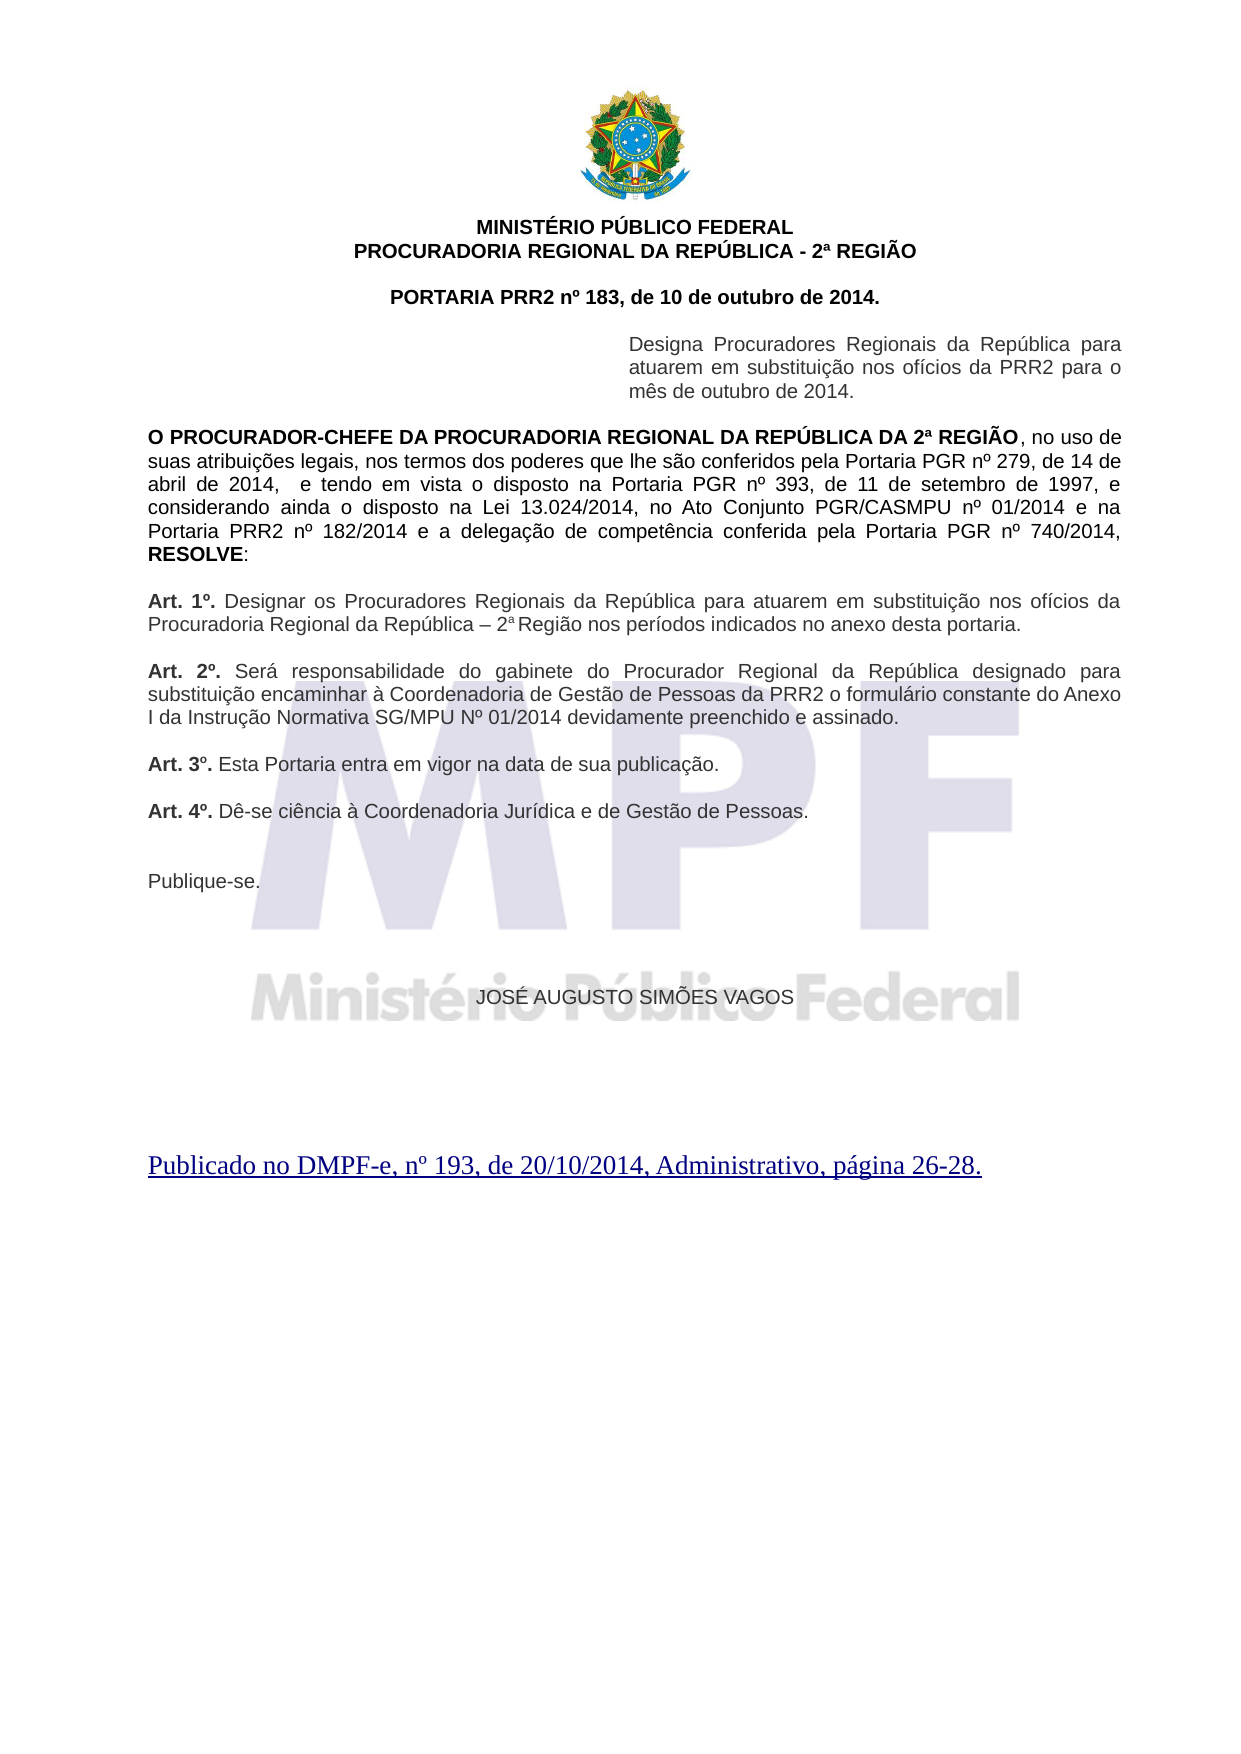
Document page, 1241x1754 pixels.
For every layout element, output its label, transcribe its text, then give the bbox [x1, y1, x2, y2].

picture [251, 729, 1019, 752]
text JOSÉ AUGUSTO SIMÕES VAGOS [148, 986, 1122, 1009]
text Art. 1º. Designar os Procuradores Regionais da República para atuarem em substituição nos ofícios da Procuradoria Regional da República – 2a Região nos períodos indicados no anexo desta portaria. [148, 589, 1122, 636]
picture [251, 822, 1019, 869]
text O PROCURADOR-CHEFE DA PROCURADORIA REGIONAL DA REPÚBLICA DA 2ª REGIÃO, no uso de suas atribuições legais, nos termos dos poderes que lhe são conferidos pela Portaria PGR nº 279, de 14 de abril de 2014, e tendo em vista o disposto na Portaria PGR nº 393, de 11 de setembro de 1997, e considerando ainda o disposto na Lei 13.024/2014, no Ato Conjunto PGR/CASMPU nº 01/2014 e na Portaria PRR2 nº 182/2014 e a delegação de competência conferida pela Portaria PGR nº 740/2014, RESOLVE: [148, 426, 1122, 566]
text Designa Procuradores Regionais da República para atuarem em substituição nos ofícios da PRR2 para o mês de outubro de 2014. [628, 332, 1122, 402]
text Art. 4º. Dê-se ciência à Coordenadoria Jurídica e de Gestão de Pessoas. [148, 799, 1122, 822]
text Art. 3o. Esta Portaria entra em vigor na data de sua publicação. [148, 752, 1122, 776]
text MINISTÉRIO PÚBLICO FEDERAL [148, 216, 1122, 239]
picture [251, 1009, 1019, 1021]
text Art. 2º. Será responsabilidade do gabinete do Procurador Regional da República designado para substituição encaminhar à Coordenadoria de Gestão de Pessoas da PRR2 o formulário constante do Anexo I da Instrução Normativa SG/MPU Nº 01/2014 devidamente preenchido e assinado. [148, 659, 1122, 729]
text PROCURADORIA REGIONAL DA REPÚBLICA - 2ª REGIÃO [148, 239, 1122, 262]
picture [251, 776, 1019, 799]
picture [576, 87, 694, 203]
picture [251, 892, 1019, 986]
text Publicado no DMPF-e, nº 193, de 20/10/2014, Administrativo, página 26-28. [148, 1149, 1122, 1180]
text PORTARIA PRR2 nº 183, de 10 de outubro de 2014. [148, 286, 1122, 309]
text Publique-se. [148, 869, 1122, 892]
